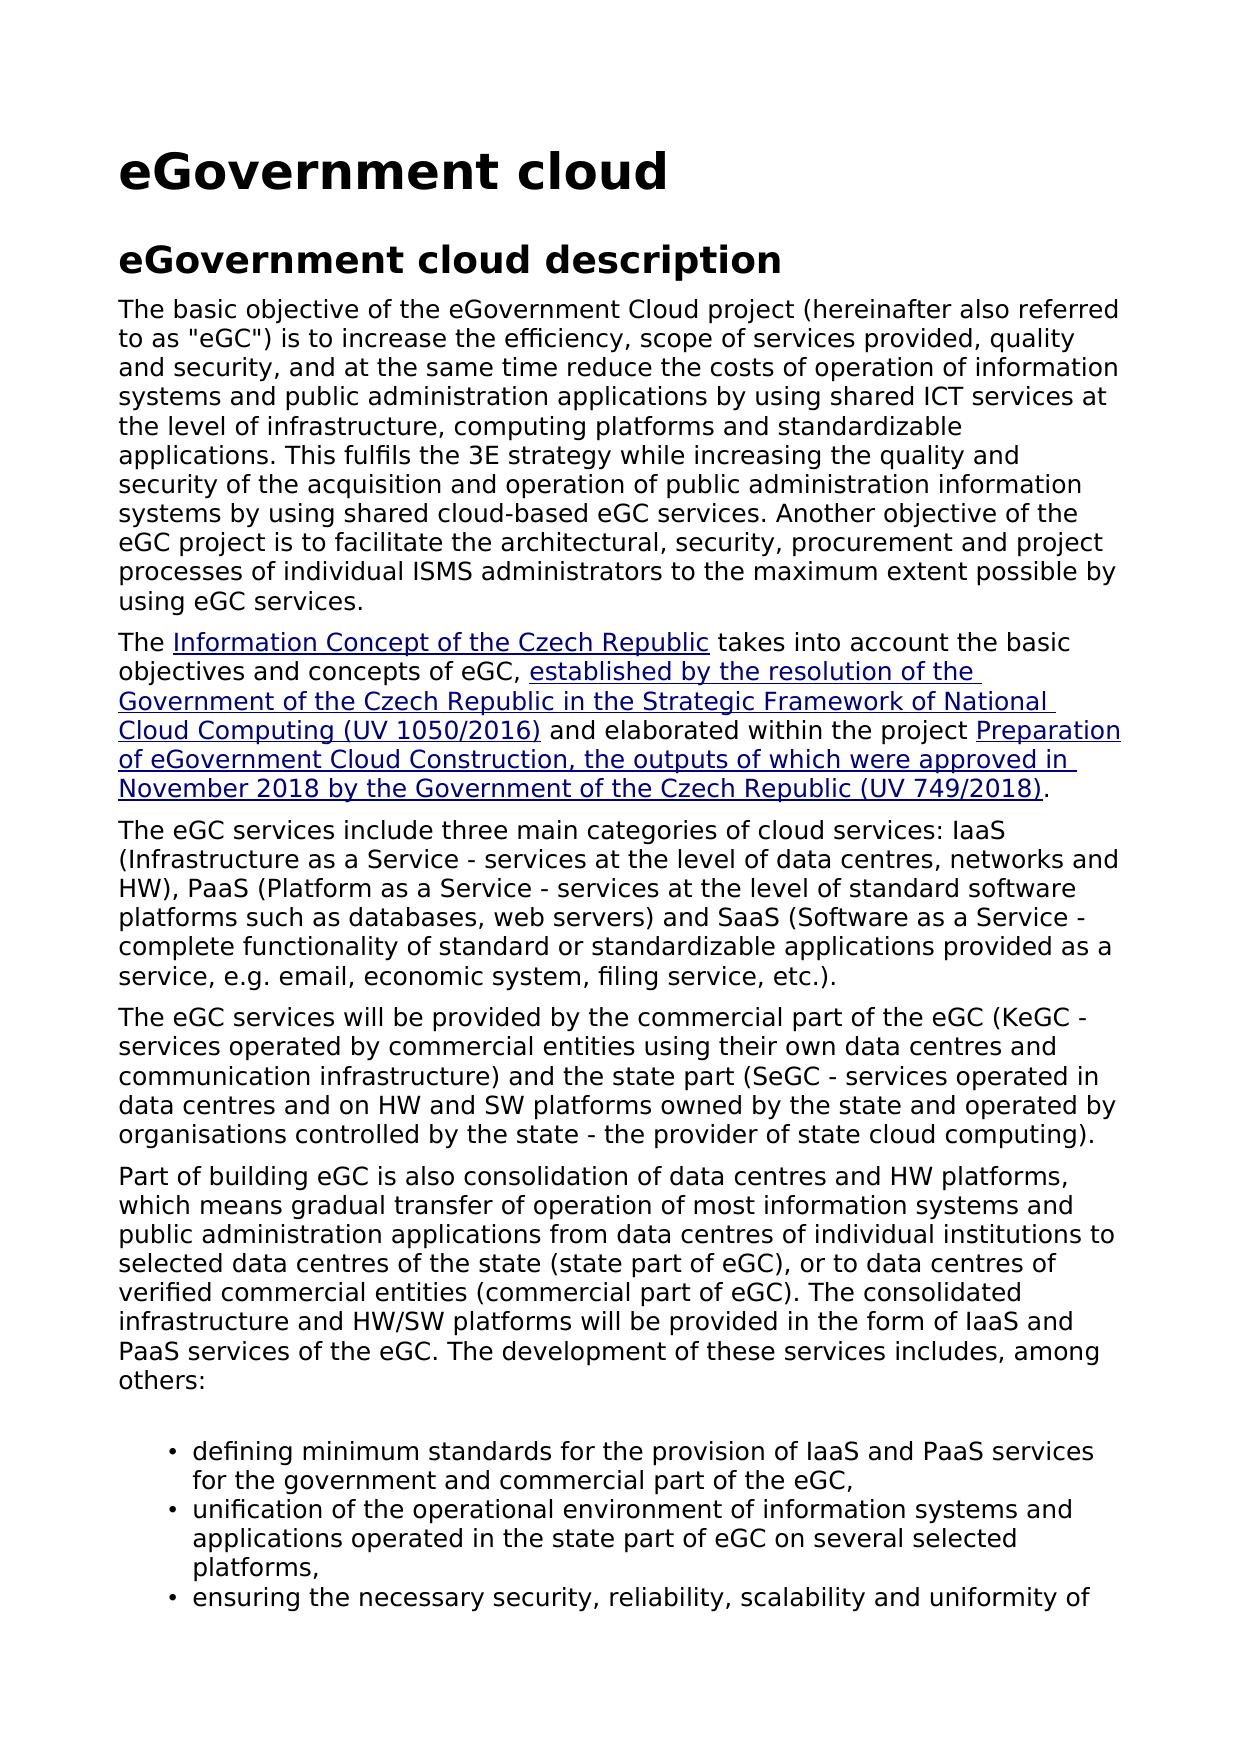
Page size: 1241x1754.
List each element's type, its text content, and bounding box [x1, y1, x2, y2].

text The eGC services include three main categories of cloud services: IaaS (Infrastructure as a Service - services at the level of data centres, networks and HW), PaaS (Platform as a Service - services at the level of standard software platforms such as databases, web servers) and SaaS (Software as a Service - complete functionality of standard or standardizable applications provided as a service, e.g. email, economic system, filing service, etc.). [118, 816, 1122, 991]
text Part of building eGC is also consolidation of data centres and HW platforms, which means gradual transfer of operation of most information systems and public administration applications from data centres of individual institutions to selected data centres of the state (state part of eGC), or to data centres of verified commercial entities (commercial part of eGC). The consolidated infrastructure and HW/SW platforms will be provided in the form of IaaS and PaaS services of the eGC. The development of these services includes, among others: [118, 1162, 1122, 1395]
list unification of the operational environment of information systems and applications operated in the state part of eGC on several selected platforms, [177, 1495, 1122, 1583]
subtitle eGovernment cloud [118, 143, 1122, 201]
text The eGC services will be provided by the commercial part of the eGC (KeGC - services operated by commercial entities using their own data centres and communication infrastructure) and the state part (SeGC - services operated in data centres and on HW and SW platforms owned by the state and operated by organisations controlled by the state - the provider of state cloud computing). [118, 1003, 1122, 1149]
subtitle eGovernment cloud description [118, 239, 1122, 282]
text The basic objective of the eGovernment Cloud project (hereinafter also referred to as "eGC") is to increase the efficiency, scope of services provided, quality and security, and at the same time reduce the costs of operation of information systems and public administration applications by using shared ICT services at the level of infrastructure, computing platforms and standardizable applications. This fulfils the 3E strategy while increasing the quality and security of the acquisition and operation of public administration information systems by using shared cloud-based eGC services. Another objective of the eGC project is to facilitate the architectural, security, procurement and project processes of individual ISMS administrators to the maximum extent possible by using eGC services. [118, 295, 1122, 616]
list defining minimum standards for the provision of IaaS and PaaS services for the government and commercial part of the eGC, [177, 1437, 1122, 1495]
list ensuring the necessary security, reliability, scalability and uniformity of [177, 1583, 1122, 1612]
text The Information Concept of the Czech Republic takes into account the basic objectives and concepts of eGC, established by the resolution of the Government of the Czech Republic in the Strategic Framework of National Cloud Computing (UV 1050/2016) and elaborated within the project Preparation of eGovernment Cloud Construction, the outputs of which were approved in November 2018 by the Government of the Czech Republic (UV 749/2018). [118, 628, 1122, 803]
